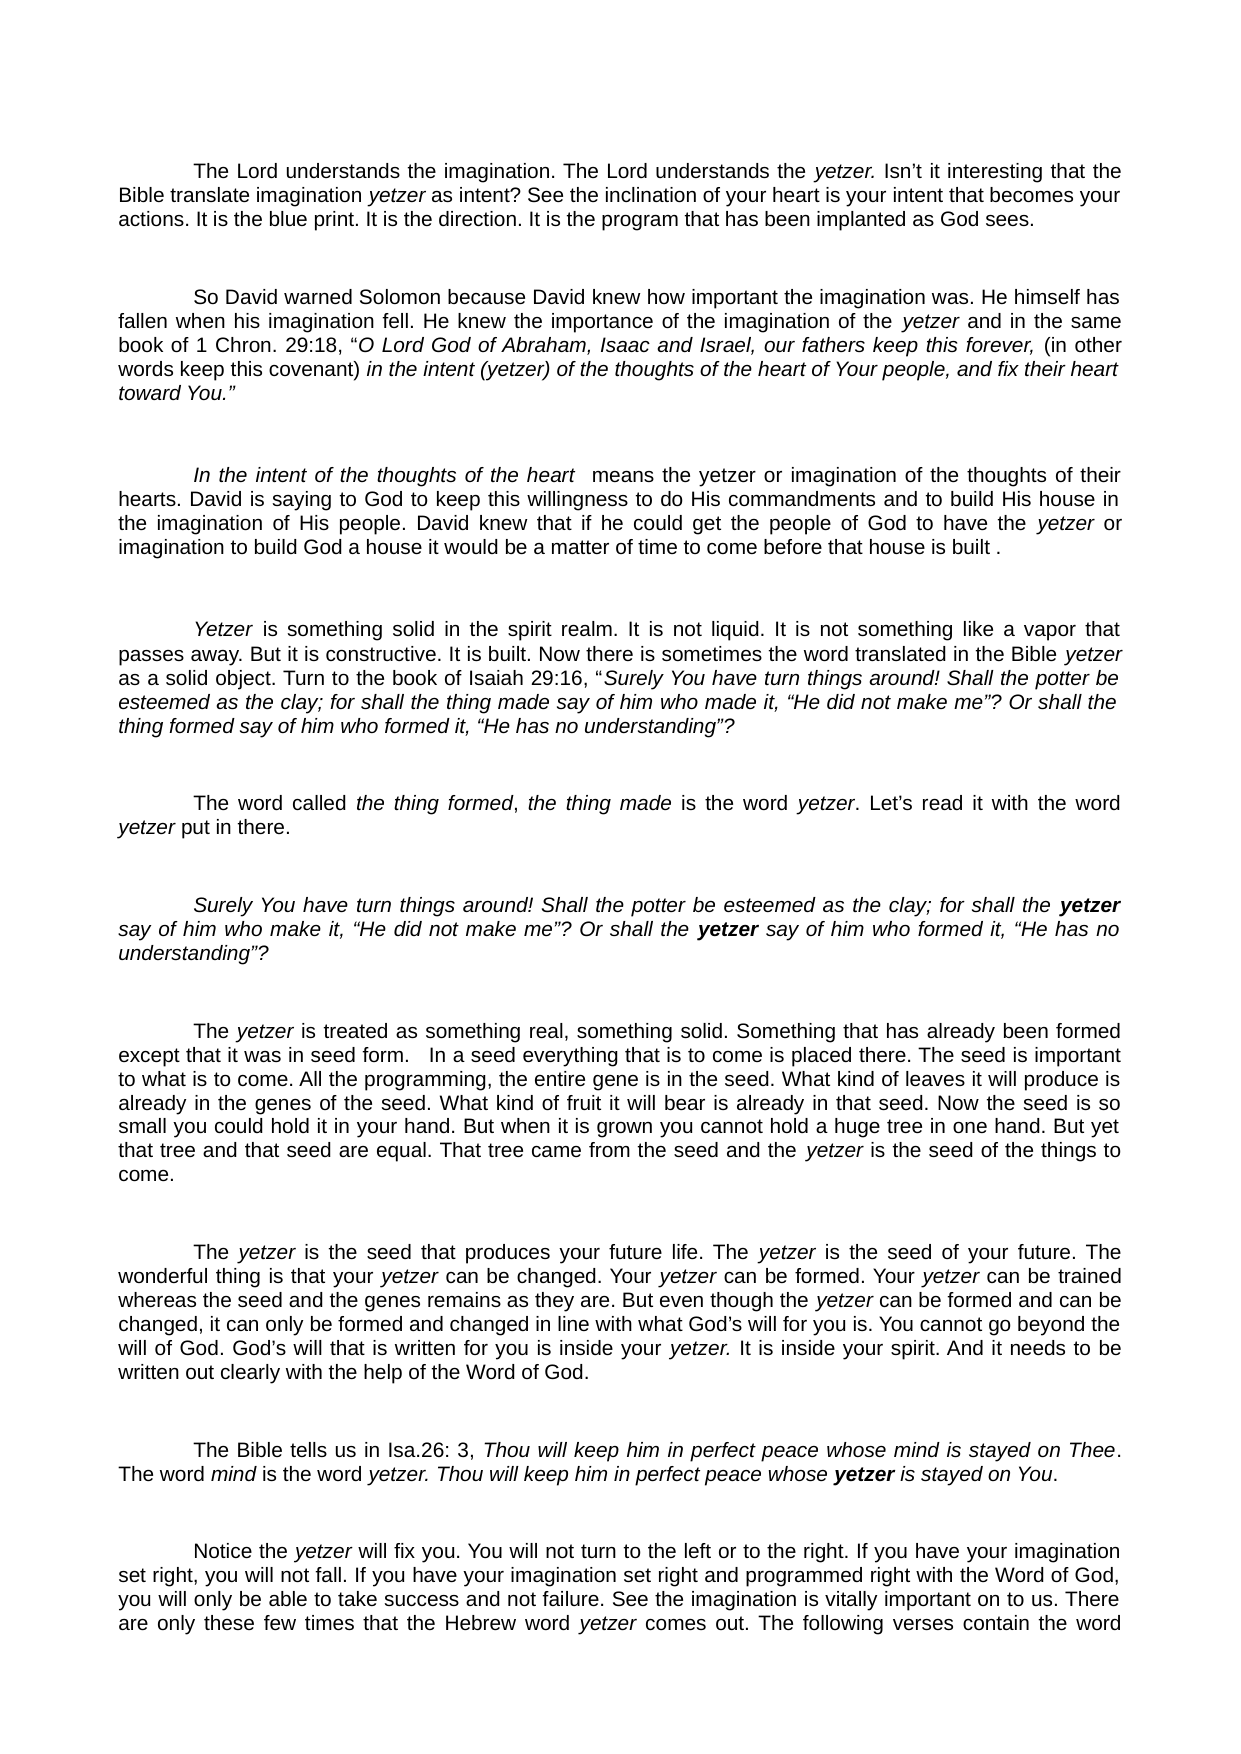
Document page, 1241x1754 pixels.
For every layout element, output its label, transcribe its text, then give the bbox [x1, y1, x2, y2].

text So David warned Solomon because David knew how important the imagination was. He himself has fallen when his imagination fell. He knew the importance of the imagination of the yetzer and in the same book of 1 Chron. 29:18, “O Lord God of Abraham, Isaac and Israel, our fathers keep this forever, (in other words keep this covenant) in the intent (yetzer) of the thoughts of the heart of Your people, and fix their heart toward You.” [118, 285, 1122, 405]
text Yetzer is something solid in the spirit realm. It is not liquid. It is not something like a vapor that passes away. But it is constructive. It is built. Now there is sometimes the word translated in the Bible yetzer as a solid object. Turn to the book of Isaiah 29:16, “Surely You have turn things around! Shall the potter be esteemed as the clay; for shall the thing made say of him who made it, “He did not make me”? Or shall the thing formed say of him who formed it, “He has no understanding”? [118, 613, 1122, 737]
text The Bible tells us in Isa.26: 3, Thou will keep him in perfect peace whose mind is stayed on Thee. The word mind is the word yetzer. Thou will keep him in perfect peace whose yetzer is stayed on You. [118, 1437, 1122, 1485]
text The yetzer is treated as something real, something solid. Something that has already been formed except that it was in seed form. In a seed everything that is to come is placed there. The seed is important to what is to come. All the programming, the entire gene is in the seed. What kind of leaves it will produce is already in the genes of the seed. What kind of fruit it will bear is already in that seed. Now the seed is so small you could hold it in your hand. But when it is grown you cannot hold a huge tree in one hand. But yet that tree and that seed are equal. That tree came from the seed and the yetzer is the seed of the things to come. [118, 1018, 1122, 1186]
text Surely You have turn things around! Shall the potter be esteemed as the clay; for shall the yetzer say of him who make it, “He did not make me”? Or shall the yetzer say of him who formed it, “He has no understanding”? [118, 893, 1122, 965]
text Notice the yetzer will fix you. You will not turn to the left or to the right. If you have your imagination set right, you will not fall. If you have your imagination set right and programmed right with the Word of God, you will only be able to take success and not failure. See the imagination is vitally important on to us. There are only these few times that the Hebrew word yetzer comes out. The following verses contain the word [118, 1539, 1122, 1635]
text The yetzer is the seed that produces your future life. The yetzer is the seed of your future. The wonderful thing is that your yetzer can be changed. Your yetzer can be formed. Your yetzer can be trained whereas the seed and the genes remains as they are. But even though the yetzer can be formed and can be changed, it can only be formed and changed in line with what God’s will for you is. You cannot go beyond the will of God. God’s will that is written for you is inside your yetzer. It is inside your spirit. And it needs to be written out clearly with the help of the Word of God. [118, 1240, 1122, 1384]
text The word called the thing formed, the thing made is the word yetzer. Let’s read it with the word yetzer put in there. [118, 791, 1122, 839]
text The Lord understands the imagination. The Lord understands the yetzer. Isn’t it interesting that the Bible translate imagination yetzer as intent? See the inclination of your heart is your intent that becomes your actions. It is the blue print. It is the direction. It is the program that has been implanted as God sees. [118, 159, 1122, 231]
text In the intent of the thoughts of the heart means the yetzer or imagination of the thoughts of their hearts. David is saying to God to keep this willingness to do His commandments and to build His house in the imagination of His people. David knew that if he could get the people of God to have the yetzer or imagination to build God a house it would be a matter of time to come before that house is built . [118, 458, 1122, 559]
